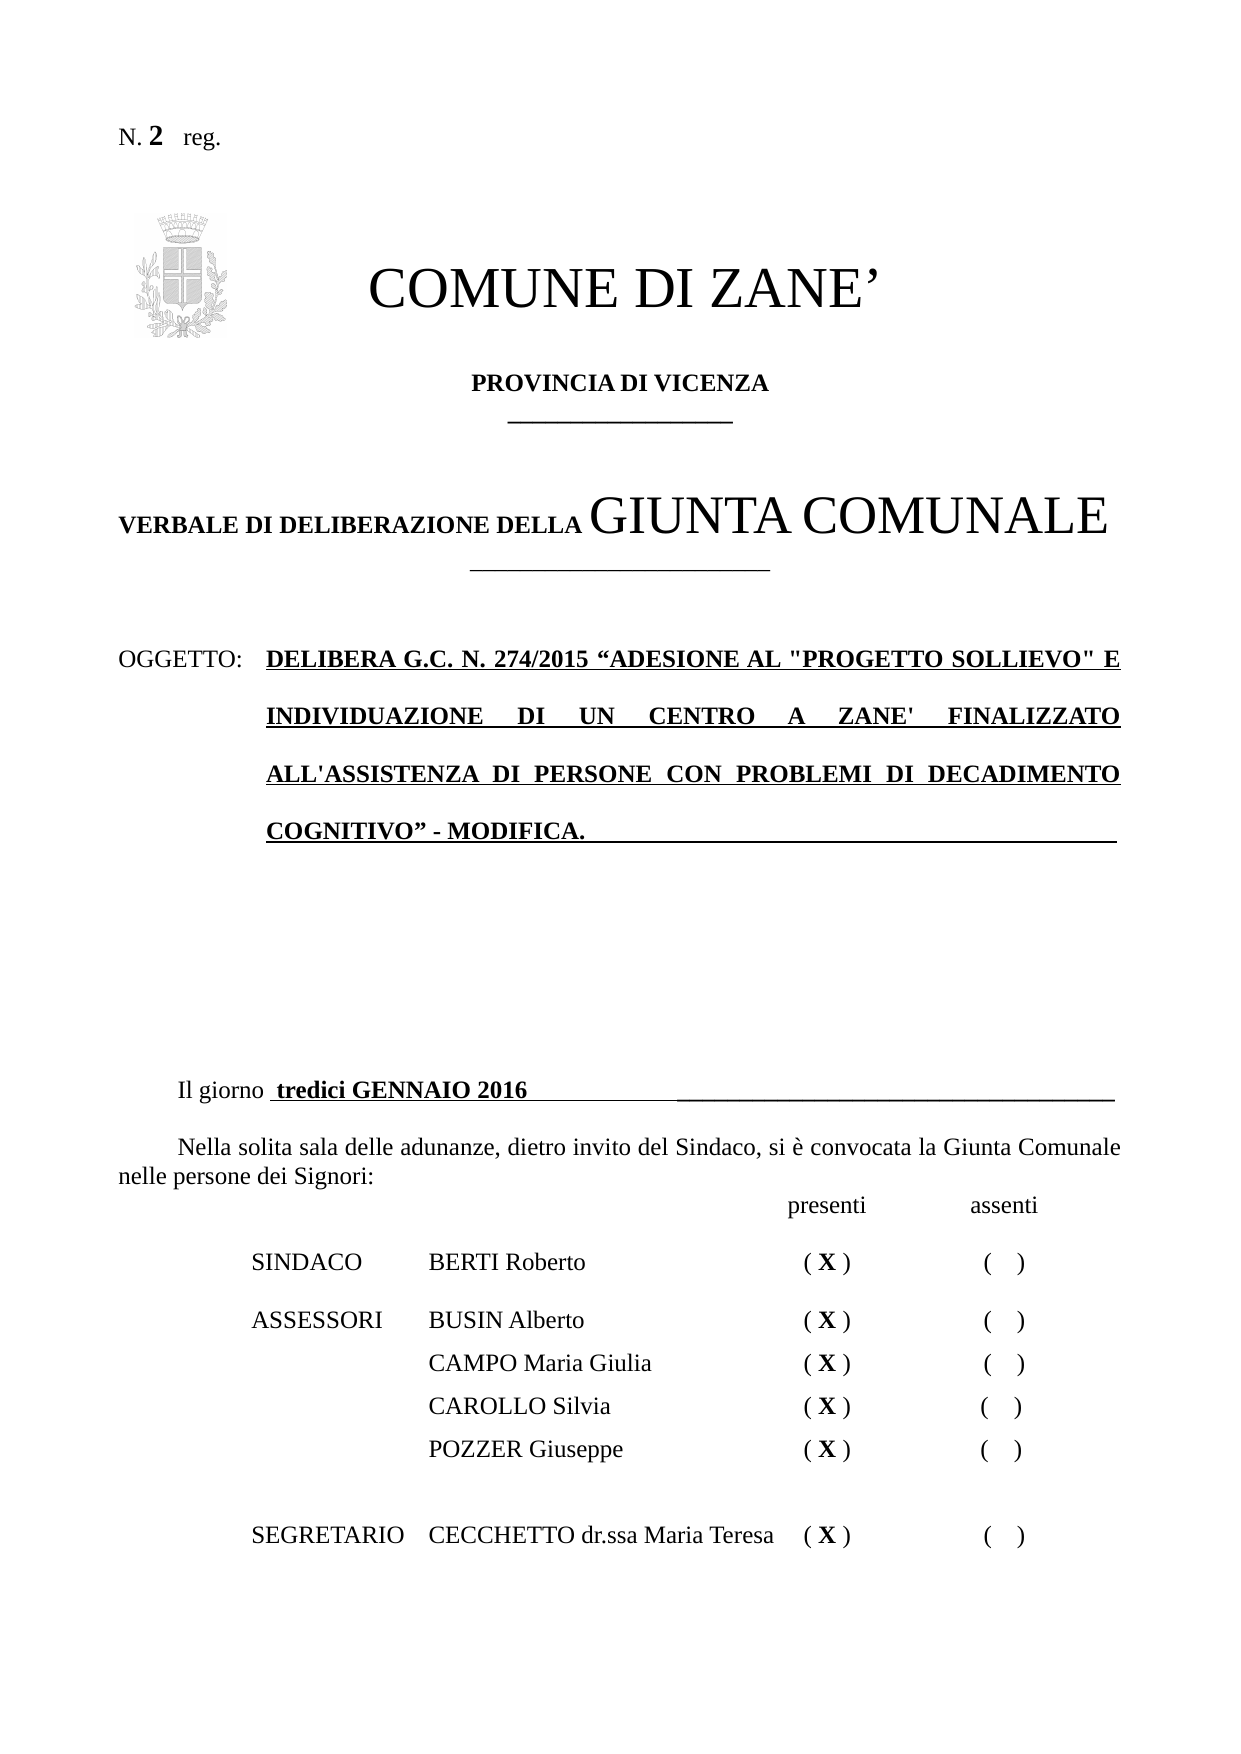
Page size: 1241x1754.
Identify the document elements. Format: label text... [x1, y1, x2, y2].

text CAROLLO Silvia ( X ) ( ) [118, 1391, 1122, 1420]
text ________________________ [118, 546, 1122, 574]
text SEGRETARIO CECCHETTO dr.ssa Maria Teresa ( X ) ( ) [118, 1521, 1122, 1549]
text POZZER Giuseppe ( X ) ( ) [118, 1434, 1122, 1463]
text VERBALE DI DELIBERAZIONE DELLA GIUNTA COMUNALE [118, 483, 1122, 546]
text Il giorno tredici GENNAIO 2016 ___________________________________ [118, 1075, 1122, 1104]
text PROVINCIA DI VICENZA [118, 368, 1122, 397]
text COMUNE DI ZANE’ [118, 204, 1122, 368]
text presenti assenti [118, 1190, 1122, 1219]
text CAMPO Maria Giulia ( X ) ( ) [118, 1348, 1122, 1377]
text ASSESSORI BUSIN Alberto ( X ) ( ) [118, 1305, 1122, 1334]
text __________________ [118, 397, 1122, 426]
text SINDACO BERTI Roberto ( X ) ( ) [118, 1247, 1122, 1276]
text Nella solita sala delle adunanze, dietro invito del Sindaco, si è convocata la Giunta Comunale nelle persone dei Signori: [118, 1132, 1122, 1190]
text OGGETTO: DELIBERA G.C. N. 274/2015 “ADESIONE AL "PROGETTO SOLLIEVO" E INDIVIDUAZIONE DI UN CENTRO A ZANE' FINALIZZATO ALL'ASSISTENZA DI PERSONE CON PROBLEMI DI DECADIMENTO COGNITIVO” - MODIFICA. [118, 644, 1121, 845]
text N. 2 reg. [118, 118, 1122, 152]
